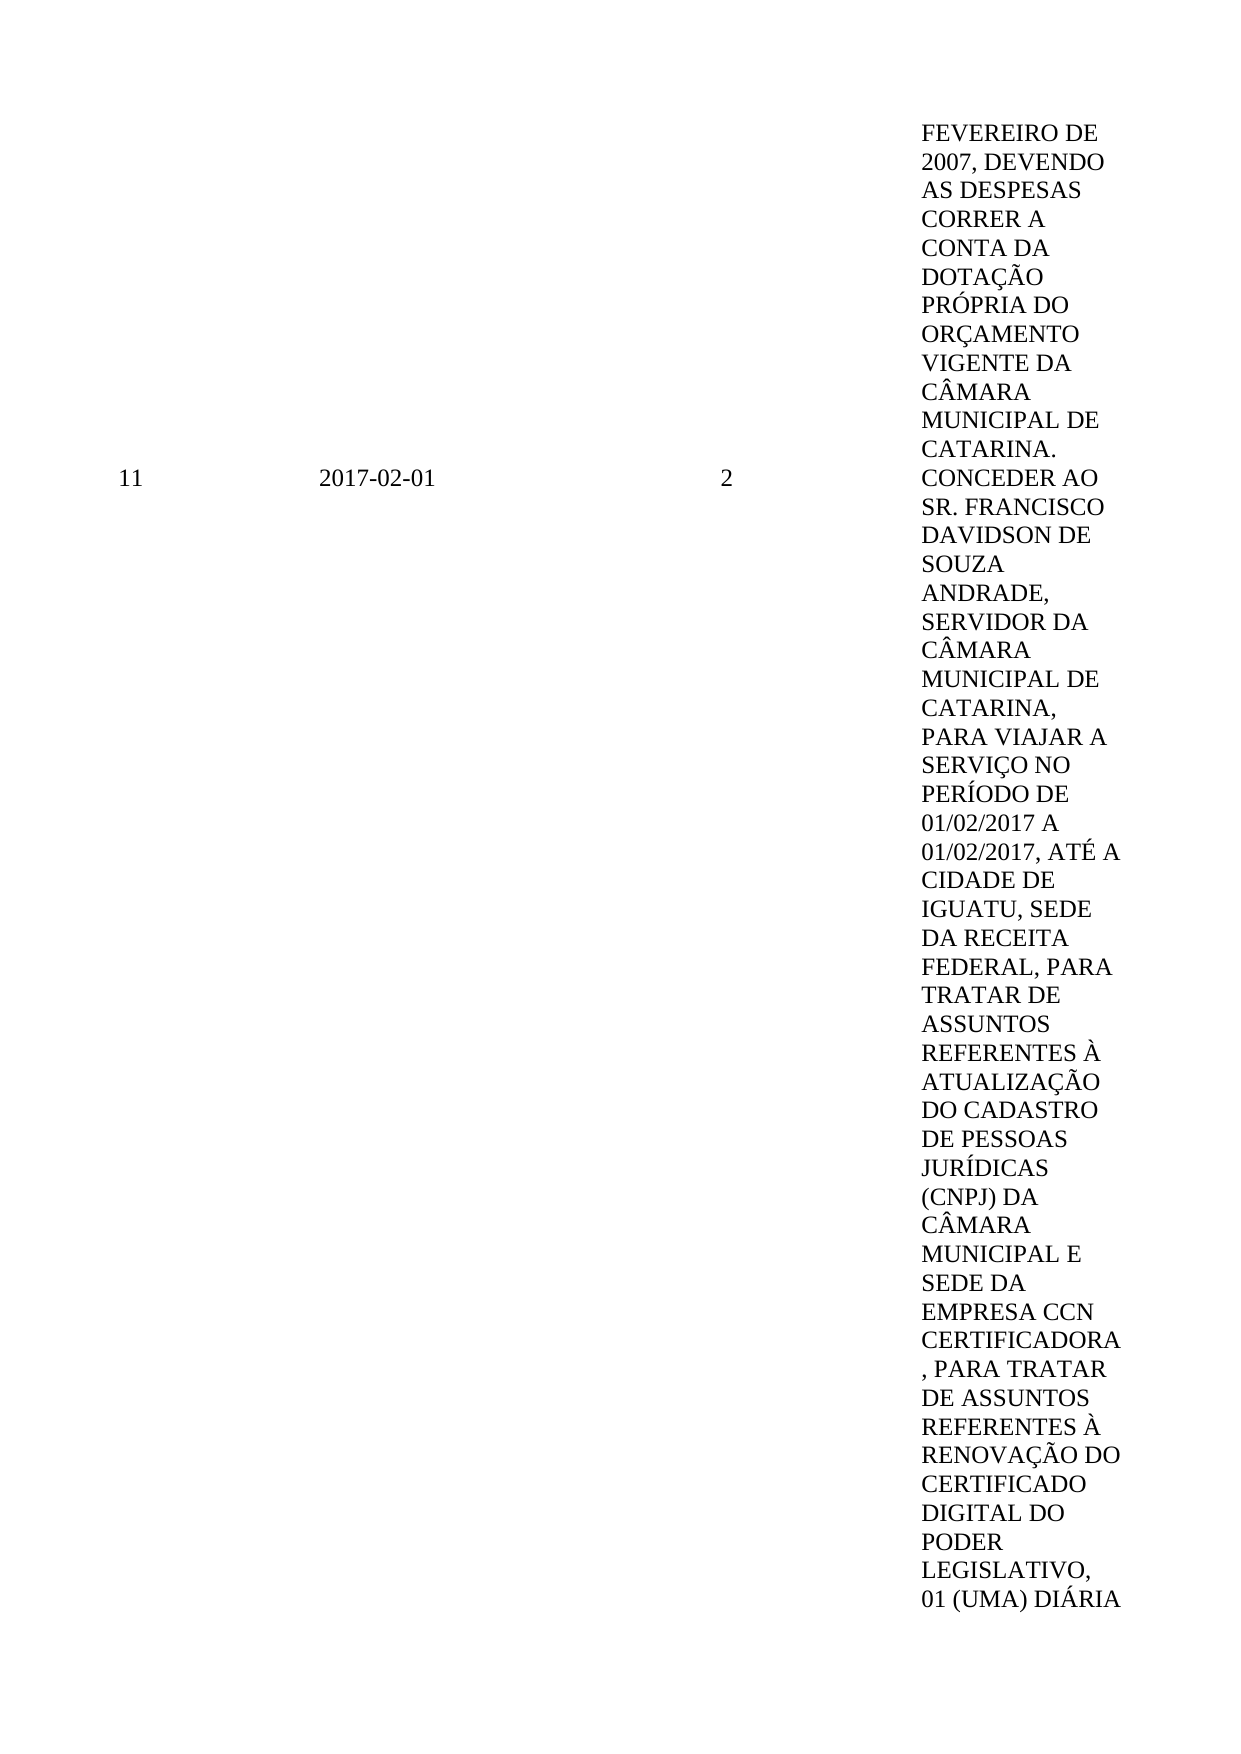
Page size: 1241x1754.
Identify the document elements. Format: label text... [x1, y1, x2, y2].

table_cell [720, 118, 921, 463]
table_cell [118, 118, 319, 463]
table_cell CONCEDER AO SR. FRANCISCO DAVIDSON DE SOUZA ANDRADE, SERVIDOR DA CÂMARA MUNICIPAL DE CATARINA, PARA VIAJAR A SERVIÇO NO PERÍODO DE 01/02/2017 A 01/02/2017, ATÉ A CIDADE DE IGUATU, SEDE DA RECEITA FEDERAL, PARA TRATAR DE ASSUNTOS REFERENTES À ATUALIZAÇÃO DO CADASTRO DE PESSOAS JURÍDICAS (CNPJ) DA CÂMARA MUNICIPAL E SEDE DA EMPRESA CCN CERTIFICADORA, PARA TRATAR DE ASSUNTOS REFERENTES À RENOVAÇÃO DO CERTIFICADO DIGITAL DO PODER LEGISLATIVO, 01 (UMA) DIÁRIA [921, 463, 1122, 1613]
table_cell [520, 118, 720, 463]
table_cell [319, 118, 519, 463]
table_cell [520, 463, 720, 1613]
table_cell 2017-02-01 [319, 463, 519, 1613]
table_cell 11 [118, 463, 319, 1613]
table_cell 2 [720, 463, 921, 1613]
table_cell FEVEREIRO DE 2007, DEVENDO AS DESPESAS CORRER A CONTA DA DOTAÇÃO PRÓPRIA DO ORÇAMENTO VIGENTE DA CÂMARA MUNICIPAL DE CATARINA. [921, 118, 1122, 463]
